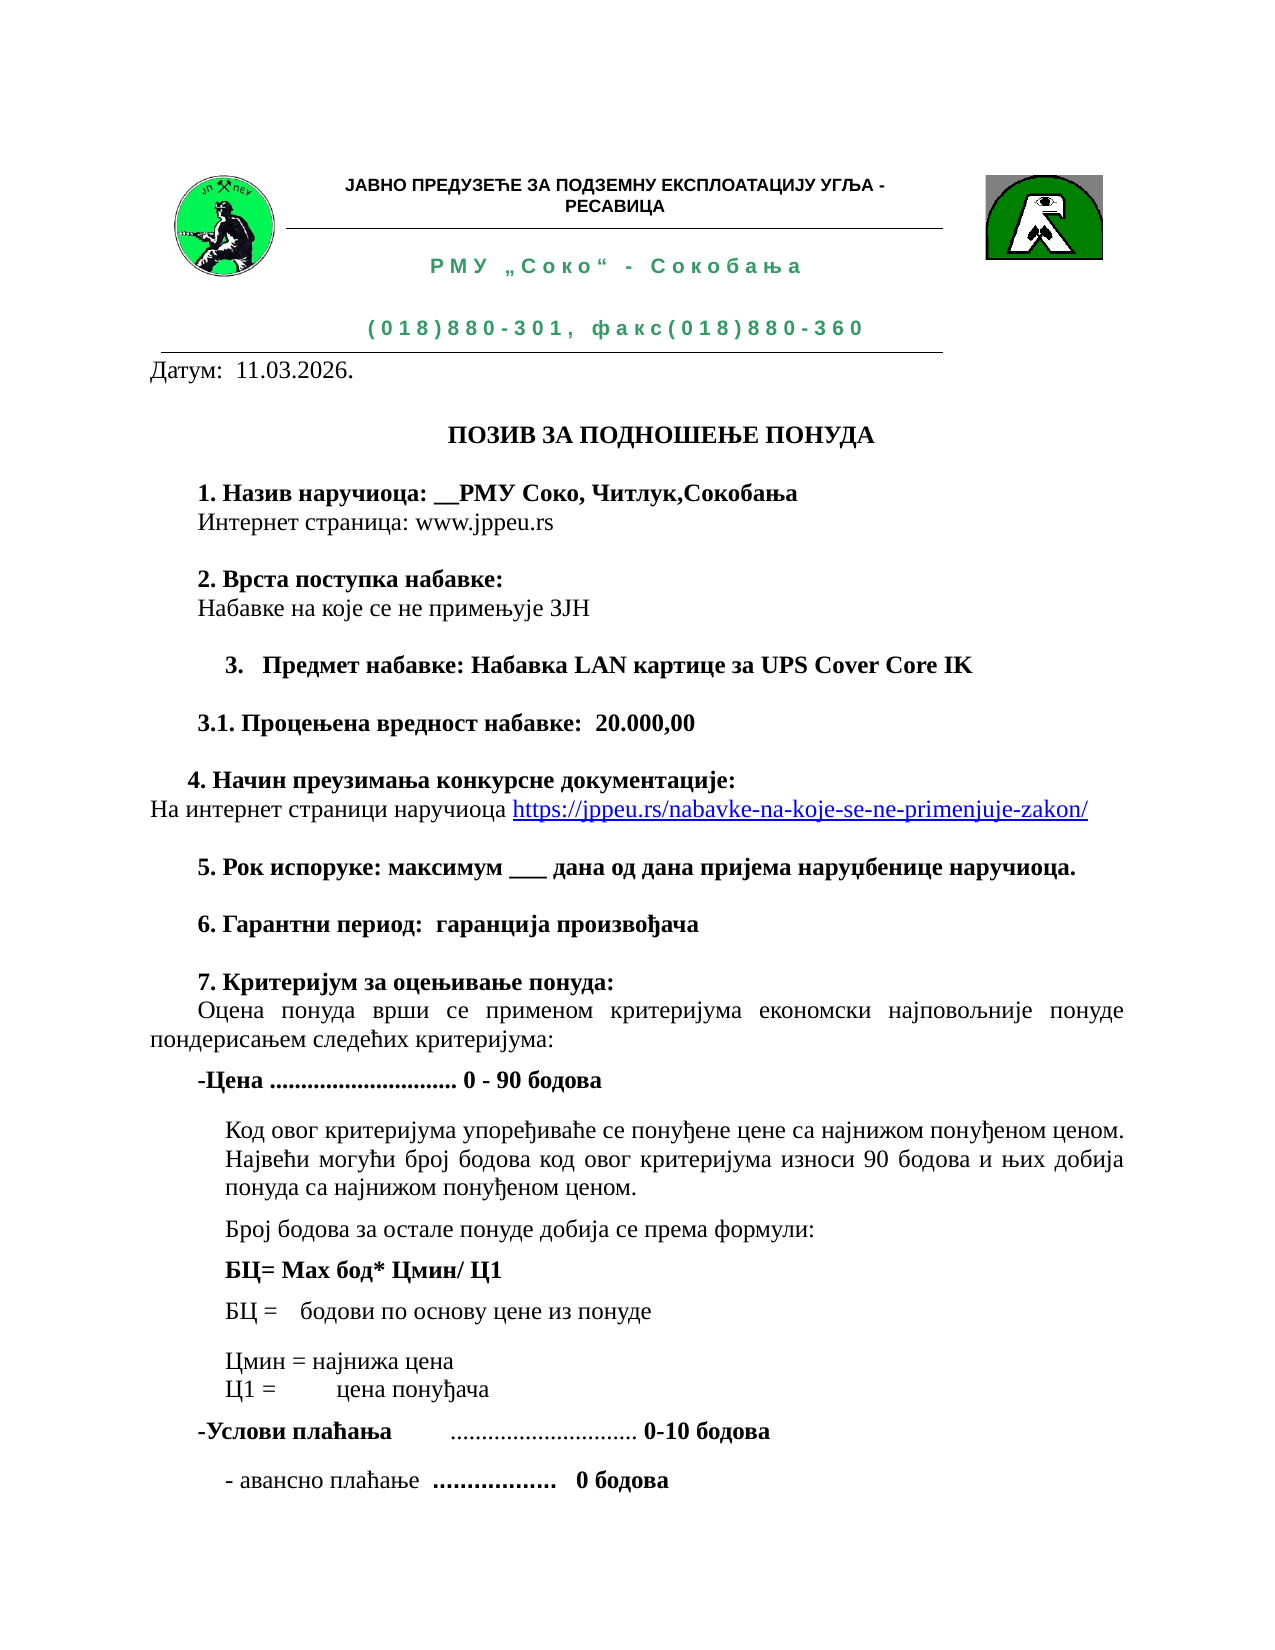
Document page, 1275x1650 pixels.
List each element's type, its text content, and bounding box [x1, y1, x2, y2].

table_cell РМУ „Соко“ - Сокобања (018)880-301, факс(018)880-360 [286, 229, 943, 352]
text БЦ = бодови по основу цене из понуде [225, 1296, 1125, 1325]
text Интернет страница: www.jppeu.rs [150, 507, 1125, 535]
text 5. Рок испоруке: максимум ___ дана од дана пријема наруџбенице наручиоца. [150, 852, 1125, 880]
text 3.1. Процењена вредност набавке: 20.000,00 [150, 708, 1125, 737]
text -Услови плаћања .............................. 0-10 бодова [150, 1416, 1125, 1444]
text На интернет страници наручиоца https://jppeu.rs/nabavke-na-koje-se-ne-primenjuje-zakon/ [150, 794, 1125, 823]
text -Цена .............................. 0 - 90 бодова [150, 1065, 1125, 1094]
text Код овог критеријума упоређиваће се понуђене цене са најнижом понуђеном ценом. Највећи могући број бодова код овог критеријума износи 90 бодова и њих добија понуда са најнижом понуђеном ценом. [225, 1115, 1125, 1201]
text 2. Врста поступка набавке: [150, 564, 1125, 593]
text Набавке на које се не примењује ЗЈН [150, 593, 1125, 622]
text Број бодова за остале понуде добија се према формули: [225, 1214, 1125, 1242]
table_header [161, 150, 286, 352]
picture [985, 175, 1103, 260]
list Предмет набавке: Набавка LAN картицe за UPS Cover Core IK [225, 650, 1125, 679]
text 1. Назив наручиоца: __РМУ Соко, Читлук,Сокобања [150, 478, 1125, 507]
text Оцена понуда врши се применом критеријума економски најповољније понуде пондерисањем следећих критеријума: [150, 995, 1125, 1053]
text Ц1 = цена понуђача [225, 1374, 1125, 1403]
table_header ЈАВНО ПРЕДУЗЕЋЕ ЗА ПОДЗЕМНУ ЕКСПЛОАТАЦИЈУ УГЉА - РЕСАВИЦА [286, 150, 943, 228]
text - авансно плаћање .................. 0 бодова [225, 1465, 1125, 1494]
text БЦ= Маx бод* Цмин/ Ц1 [225, 1255, 1125, 1284]
table_header [943, 150, 1145, 352]
text ПОЗИВ ЗА ПОДНОШЕЊЕ ПОНУДА [150, 420, 1125, 449]
text 6. Гарантни период: гаранција произвођача [150, 909, 1125, 938]
text 7. Критеријум за оцењивање понуда: [150, 967, 1125, 995]
picture [173, 175, 275, 277]
text Датум: 11.03.2026. [150, 353, 1125, 384]
text 4. Начин преузимања конкурсне документације: [150, 765, 1125, 794]
text Цмин = најнижа цена [225, 1346, 1125, 1374]
